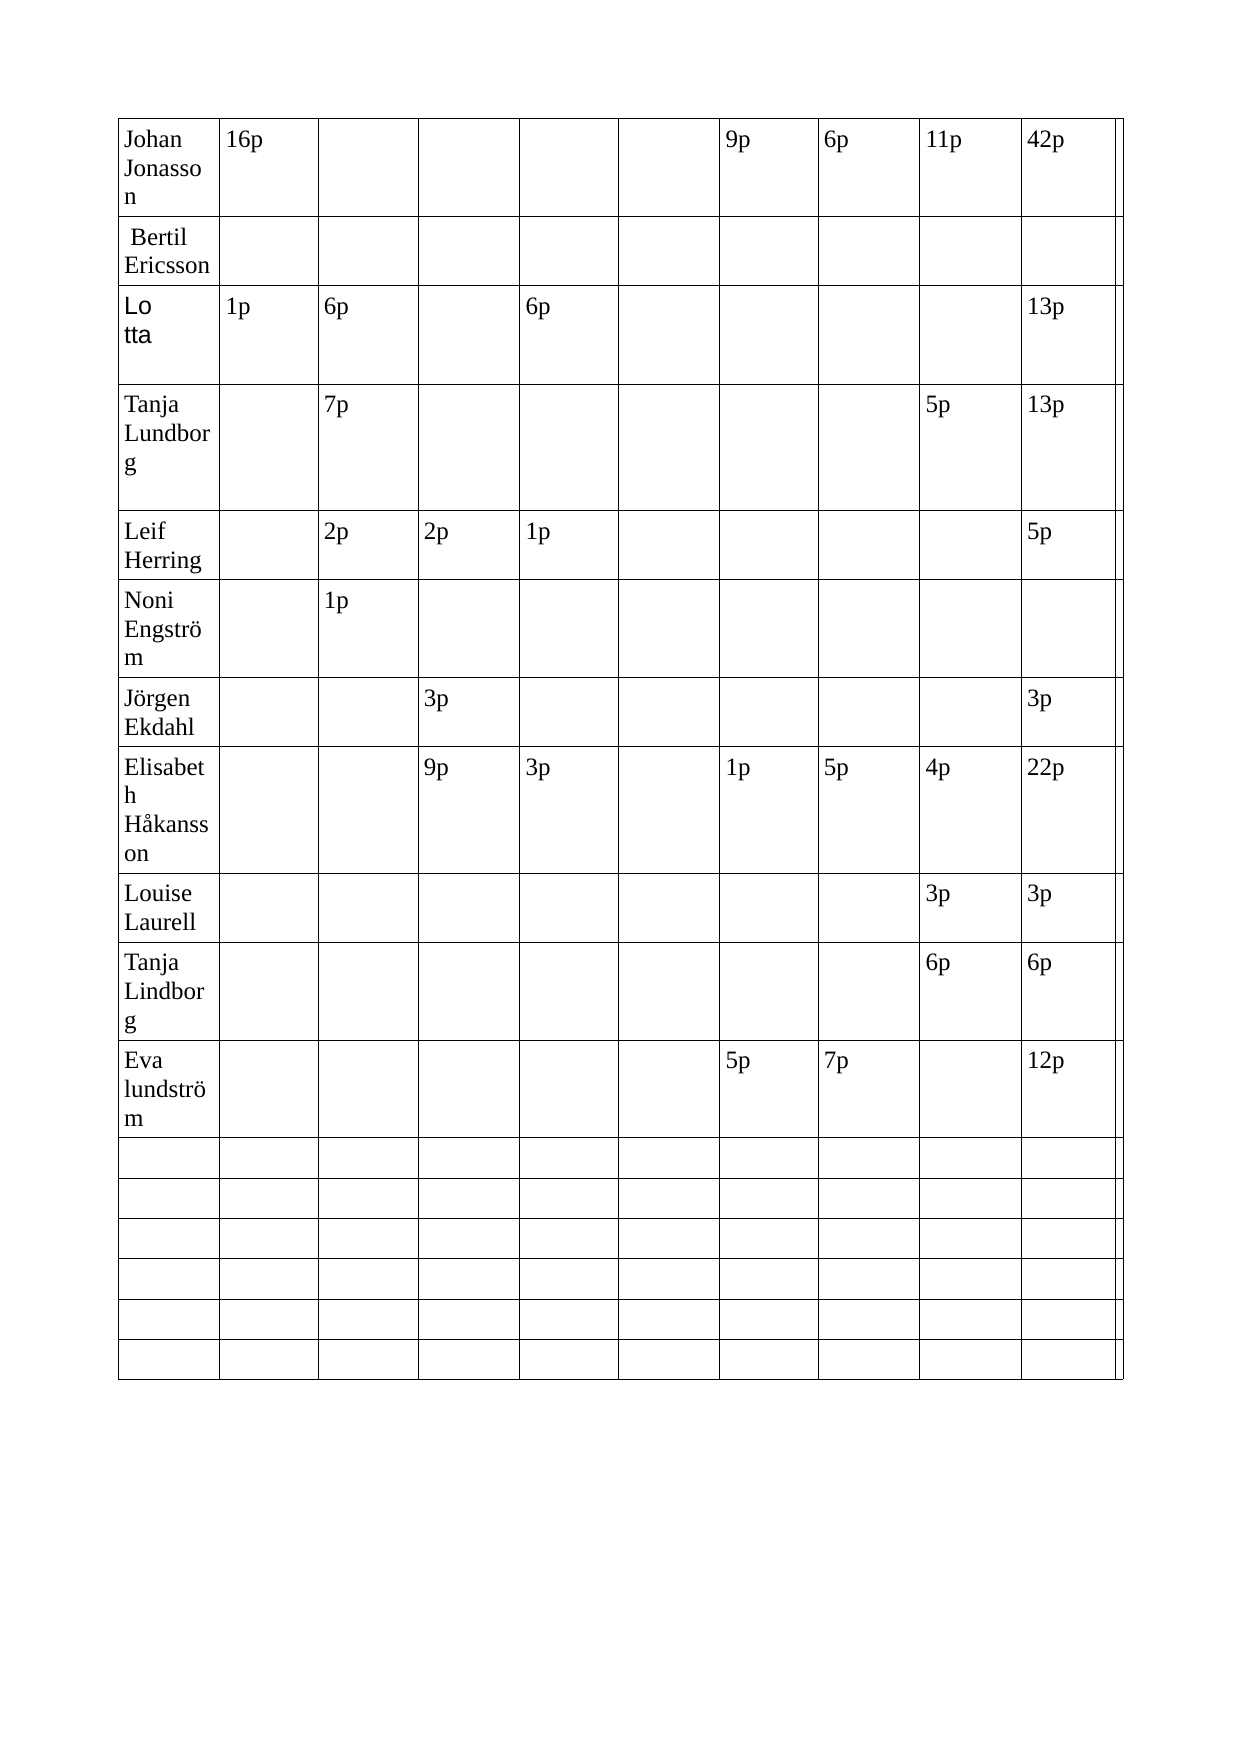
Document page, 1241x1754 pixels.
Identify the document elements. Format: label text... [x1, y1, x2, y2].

table_cell [520, 580, 618, 677]
table_cell [920, 511, 1021, 579]
table_cell 6p [819, 119, 919, 216]
table_cell [220, 1259, 318, 1298]
table_cell 3p [520, 747, 618, 873]
table_cell [1116, 580, 1123, 677]
table_cell [920, 1179, 1021, 1218]
table_cell [319, 678, 418, 746]
table_cell [1116, 217, 1123, 285]
table_cell [520, 1219, 618, 1258]
table_cell [419, 580, 519, 677]
table_cell [319, 119, 418, 216]
table_cell [1116, 1041, 1123, 1137]
table_cell [419, 1138, 519, 1178]
table_cell [1116, 1138, 1123, 1178]
table_cell [319, 943, 418, 1039]
table_cell [619, 1340, 719, 1379]
table_cell [520, 1340, 618, 1379]
table_cell [1022, 580, 1115, 677]
table_cell [920, 678, 1021, 746]
table_cell [819, 1300, 919, 1339]
table_cell 6p [1022, 943, 1115, 1039]
table_cell [419, 119, 519, 216]
table_cell [220, 217, 318, 285]
table_cell [920, 217, 1021, 285]
table_cell [1116, 1179, 1123, 1218]
table_cell 1p [220, 286, 318, 383]
table_cell [1022, 1259, 1115, 1298]
table_cell [220, 1340, 318, 1379]
table_cell 22p [1022, 747, 1115, 873]
table_cell 3p [920, 874, 1021, 942]
table_cell [520, 217, 618, 285]
table_cell 9p [419, 747, 519, 873]
table_cell [720, 678, 818, 746]
table_cell [220, 511, 318, 579]
table_cell [819, 1179, 919, 1218]
table_cell Eva lundström [119, 1041, 219, 1137]
table_cell [319, 747, 418, 873]
table_cell [619, 678, 719, 746]
table_cell [1116, 511, 1123, 579]
table_cell [720, 385, 818, 510]
table_cell [819, 943, 919, 1039]
table_cell 5p [920, 385, 1021, 510]
table_cell [819, 1259, 919, 1298]
table_cell [1022, 1340, 1115, 1379]
table_cell [720, 511, 818, 579]
table_cell [220, 1138, 318, 1178]
table_cell [520, 385, 618, 510]
table_cell [1116, 678, 1123, 746]
table_cell [619, 1219, 719, 1258]
table_cell [1116, 385, 1123, 510]
table_cell [319, 1138, 418, 1178]
table_cell [319, 1041, 418, 1137]
table_cell [220, 874, 318, 942]
table_cell Jörgen Ekdahl [119, 678, 219, 746]
table_cell [720, 943, 818, 1039]
table_cell [419, 1340, 519, 1379]
table_cell 6p [319, 286, 418, 383]
table_cell [720, 1138, 818, 1178]
table_cell 3p [1022, 874, 1115, 942]
table_cell 2p [419, 511, 519, 579]
table_cell 2p [319, 511, 418, 579]
table_cell [319, 1300, 418, 1339]
table_cell [619, 580, 719, 677]
table_cell [619, 1300, 719, 1339]
table_cell [520, 119, 618, 216]
table_cell [619, 874, 719, 942]
table_cell [720, 874, 818, 942]
table_cell [319, 874, 418, 942]
table_cell [619, 217, 719, 285]
table_cell 3p [1022, 678, 1115, 746]
table_cell [220, 678, 318, 746]
table_cell [819, 1340, 919, 1379]
table_cell Leif Herring [119, 511, 219, 579]
table_cell 1p [720, 747, 818, 873]
table_cell [419, 1259, 519, 1298]
table_cell [920, 1041, 1021, 1137]
table_cell [619, 1138, 719, 1178]
table_cell [920, 1340, 1021, 1379]
table_cell 1p [319, 580, 418, 677]
table_cell [1116, 1259, 1123, 1298]
table_cell [319, 1219, 418, 1258]
table_cell 7p [819, 1041, 919, 1137]
table_cell [1116, 1219, 1123, 1258]
table_cell [720, 217, 818, 285]
table_cell [619, 511, 719, 579]
table_cell Bertil Ericsson [119, 217, 219, 285]
table_cell [220, 385, 318, 510]
table_cell 3p [419, 678, 519, 746]
table_cell [220, 1179, 318, 1218]
table_cell [720, 286, 818, 383]
table_cell [920, 1259, 1021, 1298]
table_cell [619, 286, 719, 383]
table_cell 6p [920, 943, 1021, 1039]
table_cell [619, 1041, 719, 1137]
table_cell [419, 1300, 519, 1339]
table_cell [419, 1041, 519, 1137]
table_cell [720, 1179, 818, 1218]
table_cell Tanja Lindborg [119, 943, 219, 1039]
table_cell [520, 1300, 618, 1339]
table_cell [119, 1138, 219, 1178]
table_cell 13p [1022, 385, 1115, 510]
table_cell [520, 943, 618, 1039]
table_cell [119, 1340, 219, 1379]
table_cell [419, 943, 519, 1039]
table_cell [920, 580, 1021, 677]
table_cell [220, 943, 318, 1039]
table_cell [520, 874, 618, 942]
table_cell 9p [720, 119, 818, 216]
table_cell Louise Laurell [119, 874, 219, 942]
table_cell [119, 1179, 219, 1218]
table_cell [819, 385, 919, 510]
table_cell [220, 747, 318, 873]
table_cell [319, 1259, 418, 1298]
table_cell 5p [720, 1041, 818, 1137]
table_cell [319, 217, 418, 285]
table_cell [1116, 747, 1123, 873]
table_cell [819, 217, 919, 285]
table_cell [520, 1179, 618, 1218]
table_cell [720, 1219, 818, 1258]
table_cell [819, 511, 919, 579]
table_cell [220, 580, 318, 677]
table_cell [1116, 1300, 1123, 1339]
table_cell [819, 678, 919, 746]
table_cell [1022, 1300, 1115, 1339]
table_cell [819, 580, 919, 677]
table_cell Elisabeth Håkansson [119, 747, 219, 873]
table_cell [119, 1259, 219, 1298]
table_cell [319, 1340, 418, 1379]
table_cell [119, 1219, 219, 1258]
table_cell [819, 1219, 919, 1258]
table_cell [819, 286, 919, 383]
table_cell [419, 385, 519, 510]
table_cell [1022, 217, 1115, 285]
table_cell [619, 385, 719, 510]
table_cell [720, 580, 818, 677]
table_cell [419, 1179, 519, 1218]
table_cell [1116, 874, 1123, 942]
table_cell [520, 678, 618, 746]
table_cell [220, 1219, 318, 1258]
table_cell Tanja Lundborg [119, 385, 219, 510]
table_cell [1022, 1179, 1115, 1218]
table_cell Noni Engström [119, 580, 219, 677]
table_cell [720, 1300, 818, 1339]
table_cell 4p [920, 747, 1021, 873]
table_cell [419, 874, 519, 942]
table_cell 5p [1022, 511, 1115, 579]
table_cell 13p [1022, 286, 1115, 383]
table_cell 6p [520, 286, 618, 383]
table_cell [1022, 1138, 1115, 1178]
table_cell [920, 1138, 1021, 1178]
table_cell [720, 1259, 818, 1298]
table_cell 7p [319, 385, 418, 510]
table_cell [619, 1179, 719, 1218]
table_cell [1022, 1219, 1115, 1258]
table_cell [119, 1300, 219, 1339]
table_cell Johan Jonasson [119, 119, 219, 216]
table_cell [720, 1340, 818, 1379]
table_cell [819, 874, 919, 942]
table_cell [520, 1041, 618, 1137]
table_cell [1116, 1340, 1123, 1379]
table_cell [619, 1259, 719, 1298]
table_cell 16p [220, 119, 318, 216]
table_cell [319, 1179, 418, 1218]
table_cell 11p [920, 119, 1021, 216]
table_cell [920, 286, 1021, 383]
table_cell [419, 286, 519, 383]
table_cell [220, 1300, 318, 1339]
table_cell [1116, 119, 1123, 216]
table_cell Lotta [119, 286, 219, 383]
table_cell 1p [520, 511, 618, 579]
table_cell [520, 1138, 618, 1178]
table_cell [419, 1219, 519, 1258]
table_cell [520, 1259, 618, 1298]
table_cell [220, 1041, 318, 1137]
table_cell [920, 1300, 1021, 1339]
table_cell 5p [819, 747, 919, 873]
table_cell [920, 1219, 1021, 1258]
table_cell 42p [1022, 119, 1115, 216]
table_cell [1116, 943, 1123, 1039]
table_cell [819, 1138, 919, 1178]
table_cell [619, 119, 719, 216]
table_cell [619, 747, 719, 873]
table_cell [619, 943, 719, 1039]
table_cell 12p [1022, 1041, 1115, 1137]
table_cell [419, 217, 519, 285]
table_cell [1116, 286, 1123, 383]
